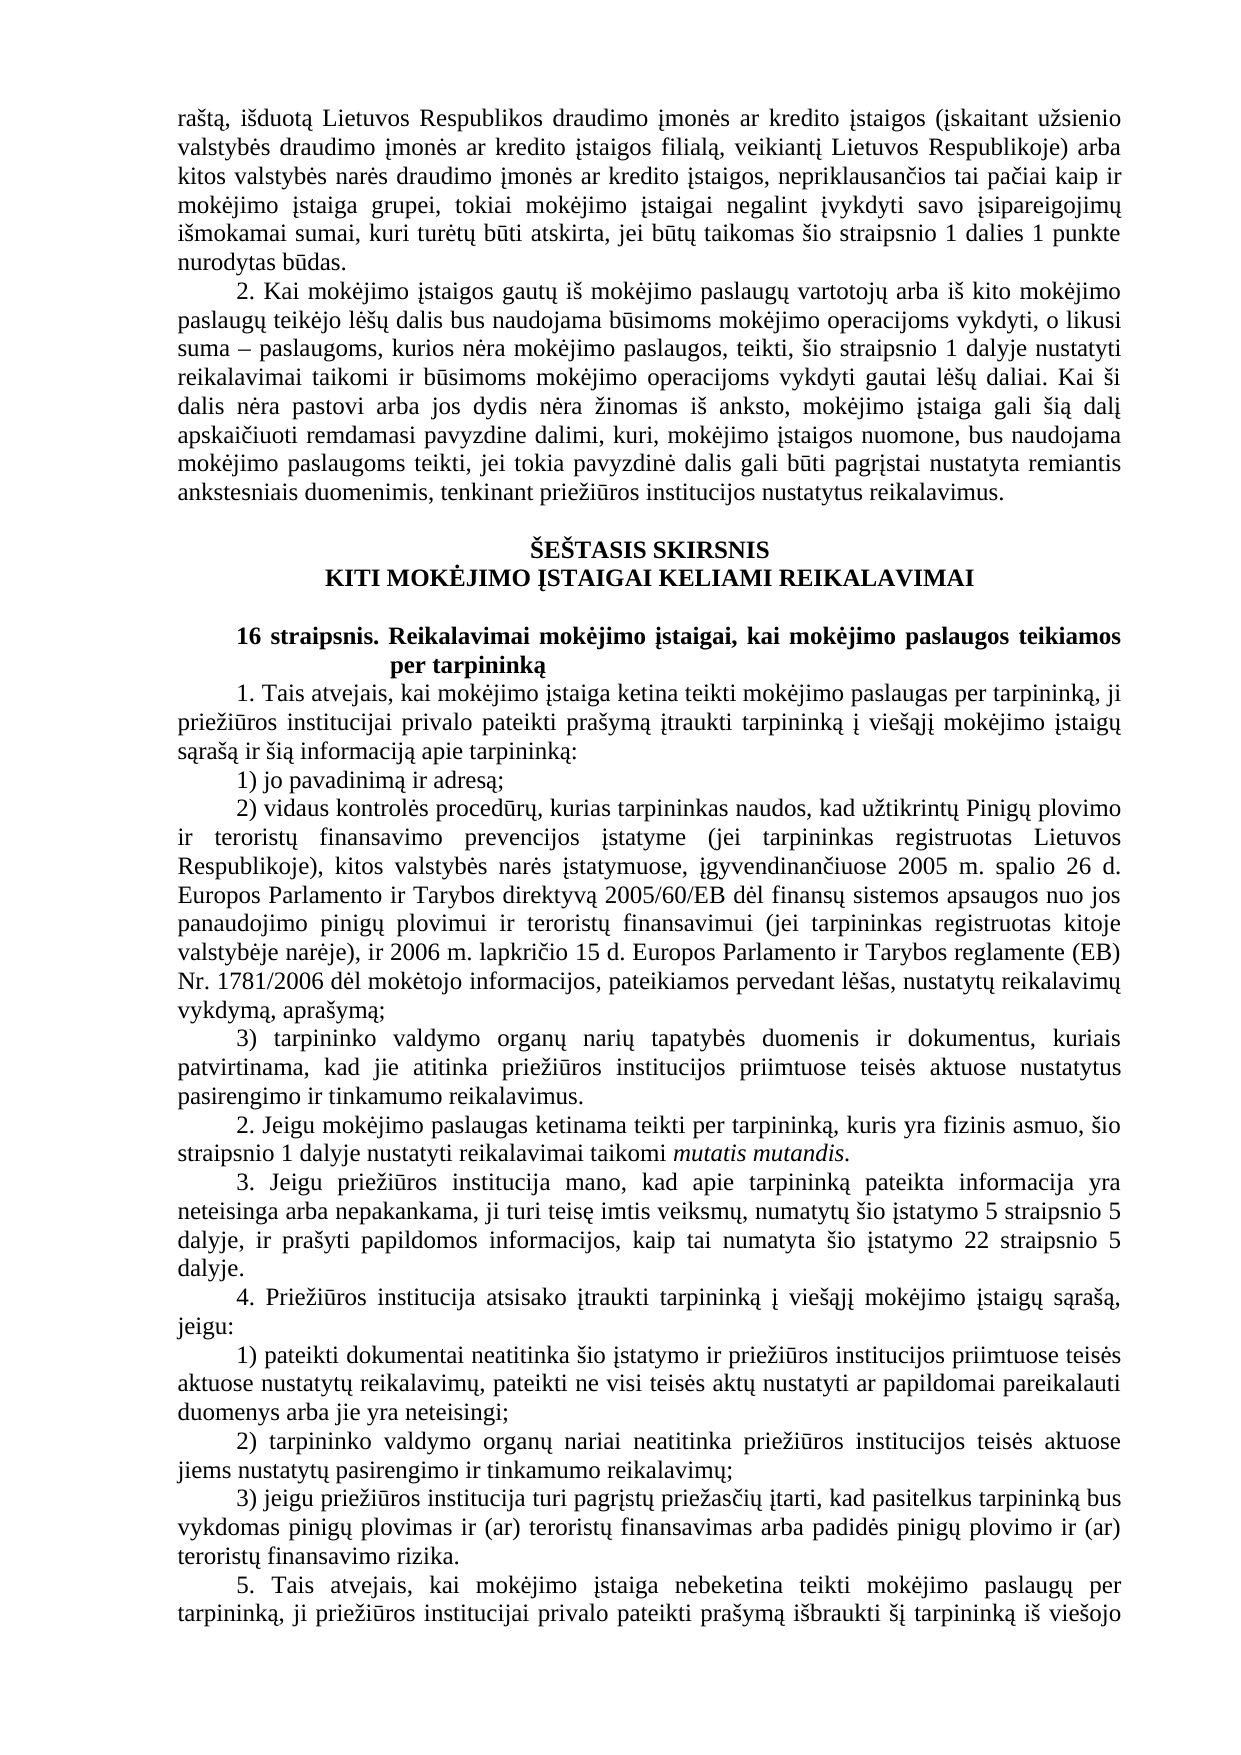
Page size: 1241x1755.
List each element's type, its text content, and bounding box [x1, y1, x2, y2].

text raštą, išduotą Lietuvos Respublikos draudimo įmonės ar kredito įstaigos (įskaitant užsienio valstybės draudimo įmonės ar kredito įstaigos filialą, veikiantį Lietuvos Respublikoje) arba kitos valstybės narės draudimo įmonės ar kredito įstaigos, nepriklausančios tai pačiai kaip ir mokėjimo įstaiga grupei, tokiai mokėjimo įstaigai negalint įvykdyti savo įsipareigojimų išmokamai sumai, kuri turėtų būti atskirta, jei būtų taikomas šio straipsnio 1 dalies 1 punkte nurodytas būdas. [177, 103, 1122, 276]
text ŠEŠTASIS SKIRSNIS [177, 535, 1122, 563]
text 4. Priežiūros institucija atsisako įtraukti tarpininką į viešąjį mokėjimo įstaigų sąrašą, jeigu: [177, 1282, 1122, 1340]
text 1) jo pavadinimą ir adresą; [177, 765, 1122, 793]
text 2. Jeigu mokėjimo paslaugas ketinama teikti per tarpininką, kuris yra fizinis asmuo, šio straipsnio 1 dalyje nustatyti reikalavimai taikomi mutatis mutandis. [177, 1110, 1122, 1167]
text 3. Jeigu priežiūros institucija mano, kad apie tarpininką pateikta informacija yra neteisinga arba nepakankama, ji turi teisę imtis veiksmų, numatytų šio įstatymo 5 straipsnio 5 dalyje, ir prašyti papildomos informacijos, kaip tai numatyta šio įstatymo 22 straipsnio 5 dalyje. [177, 1167, 1122, 1282]
text KITI MOKĖJIMO ĮSTAIGAI KELIAMI REIKALAVIMAI [177, 563, 1122, 592]
text 1) pateikti dokumentai neatitinka šio įstatymo ir priežiūros institucijos priimtuose teisės aktuose nustatytų reikalavimų, pateikti ne visi teisės aktų nustatyti ar papildomai pareikalauti duomenys arba jie yra neteisingi; [177, 1340, 1122, 1426]
text 5. Tais atvejais, kai mokėjimo įstaiga nebeketina teikti mokėjimo paslaugų per tarpininką, ji priežiūros institucijai privalo pateikti prašymą išbraukti šį tarpininką iš viešojo [177, 1570, 1122, 1627]
text 2) tarpininko valdymo organų nariai neatitinka priežiūros institucijos teisės aktuose jiems nustatytų pasirengimo ir tinkamumo reikalavimų; [177, 1426, 1122, 1483]
text 2) vidaus kontrolės procedūrų, kurias tarpininkas naudos, kad užtikrintų Pinigų plovimo ir teroristų finansavimo prevencijos įstatyme (jei tarpininkas registruotas Lietuvos Respublikoje), kitos valstybės narės įstatymuose, įgyvendinančiuose 2005 m. spalio 26 d. Europos Parlamento ir Tarybos direktyvą 2005/60/EB dėl finansų sistemos apsaugos nuo jos panaudojimo pinigų plovimui ir teroristų finansavimui (jei tarpininkas registruotas kitoje valstybėje narėje), ir 2006 m. lapkričio 15 d. Europos Parlamento ir Tarybos reglamente (EB) Nr. 1781/2006 dėl mokėtojo informacijos, pateikiamos pervedant lėšas, nustatytų reikalavimų vykdymą, aprašymą; [177, 793, 1122, 1023]
text 2. Kai mokėjimo įstaigos gautų iš mokėjimo paslaugų vartotojų arba iš kito mokėjimo paslaugų teikėjo lėšų dalis bus naudojama būsimoms mokėjimo operacijoms vykdyti, o likusi suma – paslaugoms, kurios nėra mokėjimo paslaugos, teikti, šio straipsnio 1 dalyje nustatyti reikalavimai taikomi ir būsimoms mokėjimo operacijoms vykdyti gautai lėšų daliai. Kai ši dalis nėra pastovi arba jos dydis nėra žinomas iš anksto, mokėjimo įstaiga gali šią dalį apskaičiuoti remdamasi pavyzdine dalimi, kuri, mokėjimo įstaigos nuomone, bus naudojama mokėjimo paslaugoms teikti, jei tokia pavyzdinė dalis gali būti pagrįstai nustatyta remiantis ankstesniais duomenimis, tenkinant priežiūros institucijos nustatytus reikalavimus. [177, 276, 1122, 506]
text 1. Tais atvejais, kai mokėjimo įstaiga ketina teikti mokėjimo paslaugas per tarpininką, ji priežiūros institucijai privalo pateikti prašymą įtraukti tarpininką į viešąjį mokėjimo įstaigų sąrašą ir šią informaciją apie tarpininką: [177, 678, 1122, 765]
text 3) jeigu priežiūros institucija turi pagrįstų priežasčių įtarti, kad pasitelkus tarpininką bus vykdomas pinigų plovimas ir (ar) teroristų finansavimas arba padidės pinigų plovimo ir (ar) teroristų finansavimo rizika. [177, 1483, 1122, 1570]
text 3) tarpininko valdymo organų narių tapatybės duomenis ir dokumentus, kuriais patvirtinama, kad jie atitinka priežiūros institucijos priimtuose teisės aktuose nustatytus pasirengimo ir tinkamumo reikalavimus. [177, 1023, 1122, 1110]
text 16 straipsnis. Reikalavimai mokėjimo įstaigai, kai mokėjimo paslaugos teikiamos per tarpininką [236, 621, 1122, 678]
